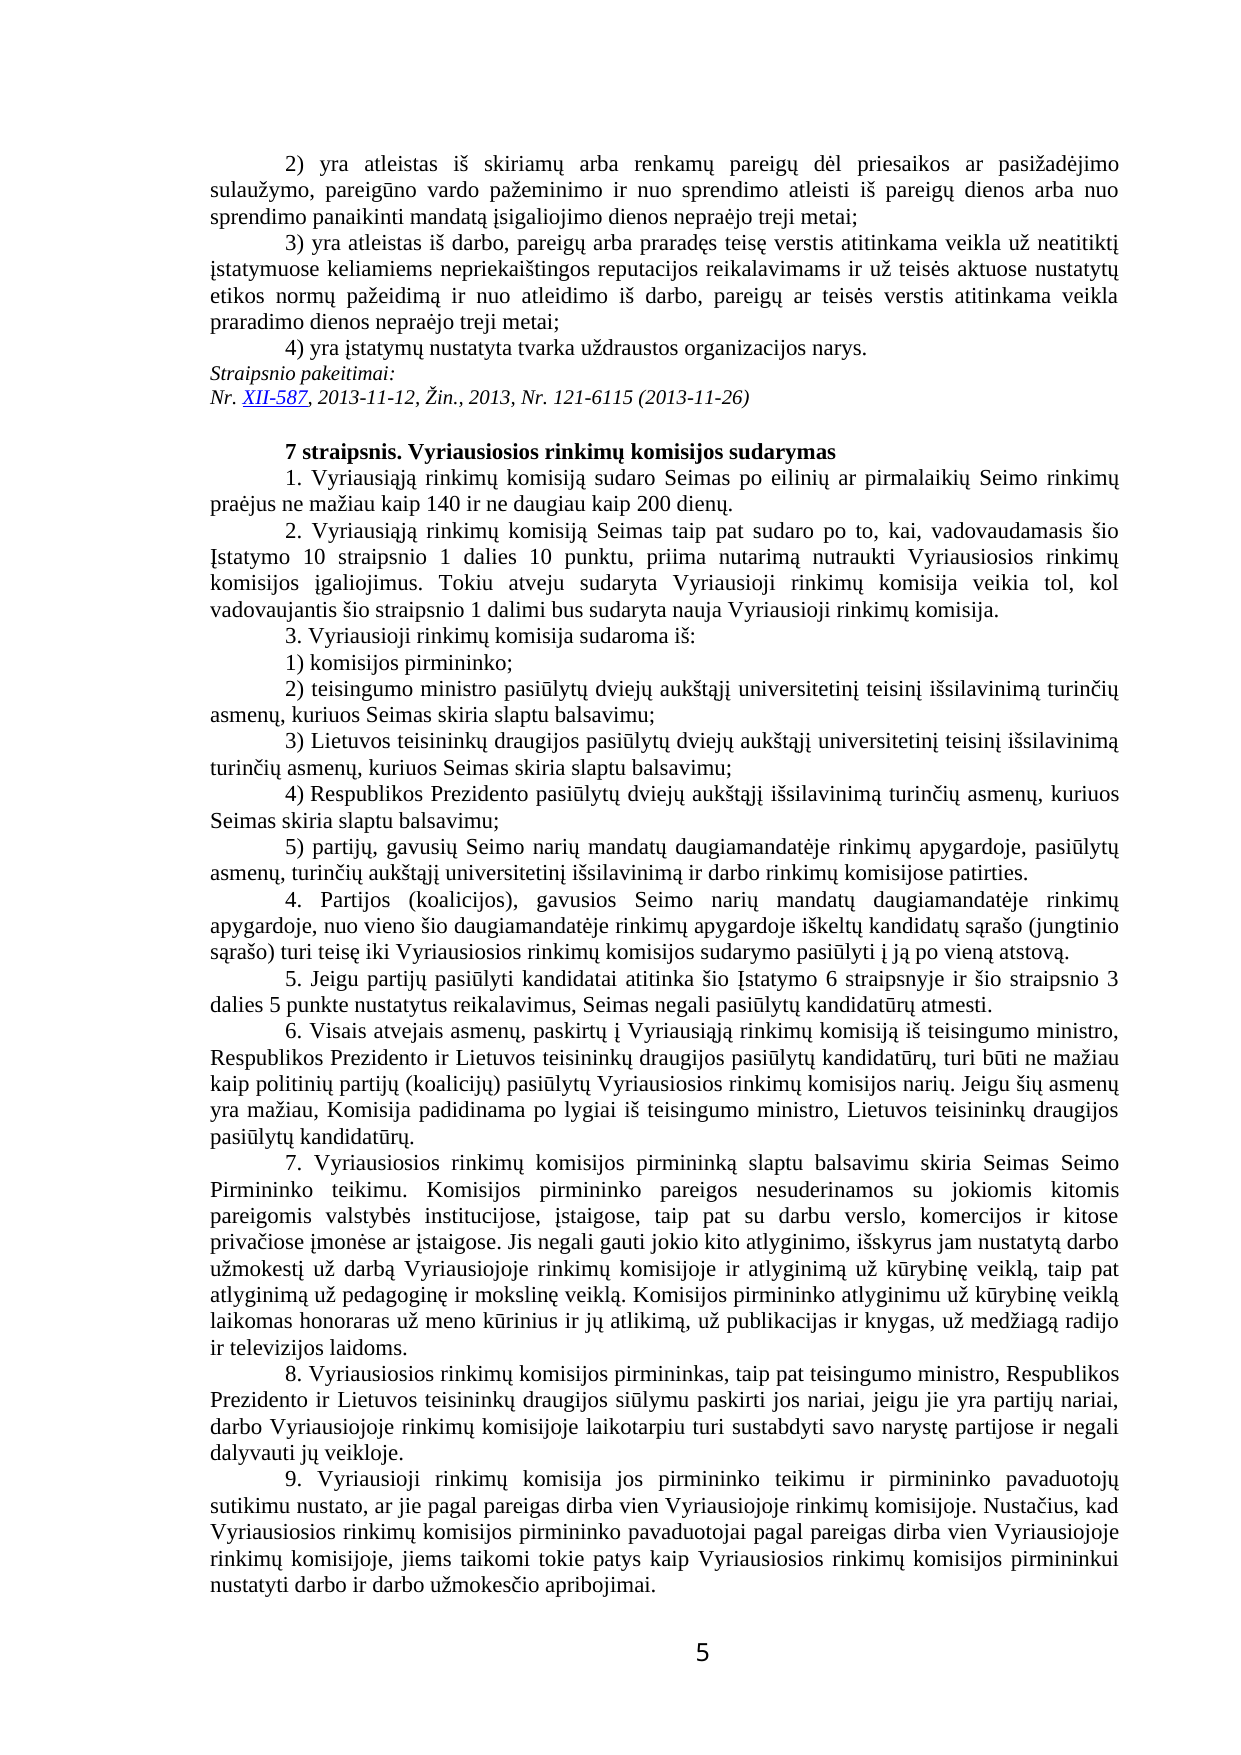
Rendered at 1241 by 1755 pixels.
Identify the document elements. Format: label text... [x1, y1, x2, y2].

text 4) yra įstatymų nustatyta tvarka uždraustos organizacijos narys. [210, 334, 1120, 361]
text 2) yra atleistas iš skiriamų arba renkamų pareigų dėl priesaikos ar pasižadėjimo sulaužymo, pareigūno vardo pažeminimo ir nuo sprendimo atleisti iš pareigų dienos arba nuo sprendimo panaikinti mandatą įsigaliojimo dienos nepraėjo treji metai; [210, 150, 1120, 229]
text 2) teisingumo ministro pasiūlytų dviejų aukštąjį universitetinį teisinį išsilavinimą turinčių asmenų, kuriuos Seimas skiria slaptu balsavimu; [210, 675, 1120, 728]
text 4) Respublikos Prezidento pasiūlytų dviejų aukštąjį išsilavinimą turinčių asmenų, kuriuos Seimas skiria slaptu balsavimu; [210, 780, 1120, 833]
text 7 straipsnis. Vyriausiosios rinkimų komisijos sudarymas [210, 438, 1120, 464]
text 3. Vyriausioji rinkimų komisija sudaroma iš: [210, 622, 1120, 648]
text Straipsnio pakeitimai: [210, 361, 1120, 385]
text 9. Vyriausioji rinkimų komisija jos pirmininko teikimu ir pirmininko pavaduotojų sutikimu nustato, ar jie pagal pareigas dirba vien Vyriausiojoje rinkimų komisijoje. Nustačius, kad Vyriausiosios rinkimų komisijos pirmininko pavaduotojai pagal pareigas dirba vien Vyriausiojoje rinkimų komisijoje, jiems taikomi tokie patys kaip Vyriausiosios rinkimų komisijos pirmininkui nustatyti darbo ir darbo užmokesčio apribojimai. [210, 1466, 1120, 1597]
text 4. Partijos (koalicijos), gavusios Seimo narių mandatų daugiamandatėje rinkimų apygardoje, nuo vieno šio daugiamandatėje rinkimų apygardoje iškeltų kandidatų sąrašo (jungtinio sąrašo) turi teisę iki Vyriausiosios rinkimų komisijos sudarymo pasiūlyti į ją po vieną atstovą. [210, 886, 1120, 965]
text 2. Vyriausiąją rinkimų komisiją Seimas taip pat sudaro po to, kai, vadovaudamasis šio Įstatymo 10 straipsnio 1 dalies 10 punktu, priima nutarimą nutraukti Vyriausiosios rinkimų komisijos įgaliojimus. Tokiu atveju sudaryta Vyriausioji rinkimų komisija veikia tol, kol vadovaujantis šio straipsnio 1 dalimi bus sudaryta nauja Vyriausioji rinkimų komisija. [210, 517, 1120, 622]
text 1. Vyriausiąją rinkimų komisiją sudaro Seimas po eilinių ar pirmalaikių Seimo rinkimų praėjus ne mažiau kaip 140 ir ne daugiau kaip 200 dienų. [210, 464, 1120, 517]
text 3) Lietuvos teisininkų draugijos pasiūlytų dviejų aukštąjį universitetinį teisinį išsilavinimą turinčių asmenų, kuriuos Seimas skiria slaptu balsavimu; [210, 728, 1120, 780]
text 6. Visais atvejais asmenų, paskirtų į Vyriausiąją rinkimų komisiją iš teisingumo ministro, Respublikos Prezidento ir Lietuvos teisininkų draugijos pasiūlytų kandidatūrų, turi būti ne mažiau kaip politinių partijų (koalicijų) pasiūlytų Vyriausiosios rinkimų komisijos narių. Jeigu šių asmenų yra mažiau, Komisija padidinama po lygiai iš teisingumo ministro, Lietuvos teisininkų draugijos pasiūlytų kandidatūrų. [210, 1017, 1120, 1149]
text 5. Jeigu partijų pasiūlyti kandidatai atitinka šio Įstatymo 6 straipsnyje ir šio straipsnio 3 dalies 5 punkte nustatytus reikalavimus, Seimas negali pasiūlytų kandidatūrų atmesti. [210, 965, 1120, 1017]
text Nr. XII-587, 2013-11-12, Žin., 2013, Nr. 121-6115 (2013-11-26) [210, 385, 1120, 409]
text 3) yra atleistas iš darbo, pareigų arba praradęs teisę verstis atitinkama veikla už neatitiktį įstatymuose keliamiems nepriekaištingos reputacijos reikalavimams ir už teisės aktuose nustatytų etikos normų pažeidimą ir nuo atleidimo iš darbo, pareigų ar teisės verstis atitinkama veikla praradimo dienos nepraėjo treji metai; [210, 229, 1120, 334]
text 7. Vyriausiosios rinkimų komisijos pirmininką slaptu balsavimu skiria Seimas Seimo Pirmininko teikimu. Komisijos pirmininko pareigos nesuderinamos su jokiomis kitomis pareigomis valstybės institucijose, įstaigose, taip pat su darbu verslo, komercijos ir kitose privačiose įmonėse ar įstaigose. Jis negali gauti jokio kito atlyginimo, išskyrus jam nustatytą darbo užmokestį už darbą Vyriausiojoje rinkimų komisijoje ir atlyginimą už kūrybinę veiklą, taip pat atlyginimą už pedagoginę ir mokslinę veiklą. Komisijos pirmininko atlyginimu už kūrybinę veiklą laikomas honoraras už meno kūrinius ir jų atlikimą, už publikacijas ir knygas, už medžiagą radijo ir televizijos laidoms. [210, 1149, 1120, 1360]
text 5) partijų, gavusių Seimo narių mandatų daugiamandatėje rinkimų apygardoje, pasiūlytų asmenų, turinčių aukštąjį universitetinį išsilavinimą ir darbo rinkimų komisijose patirties. [210, 833, 1120, 886]
text 1) komisijos pirmininko; [210, 648, 1120, 675]
text 8. Vyriausiosios rinkimų komisijos pirmininkas, taip pat teisingumo ministro, Respublikos Prezidento ir Lietuvos teisininkų draugijos siūlymu paskirti jos nariai, jeigu jie yra partijų nariai, darbo Vyriausiojoje rinkimų komisijoje laikotarpiu turi sustabdyti savo narystę partijose ir negali dalyvauti jų veikloje. [210, 1360, 1120, 1466]
